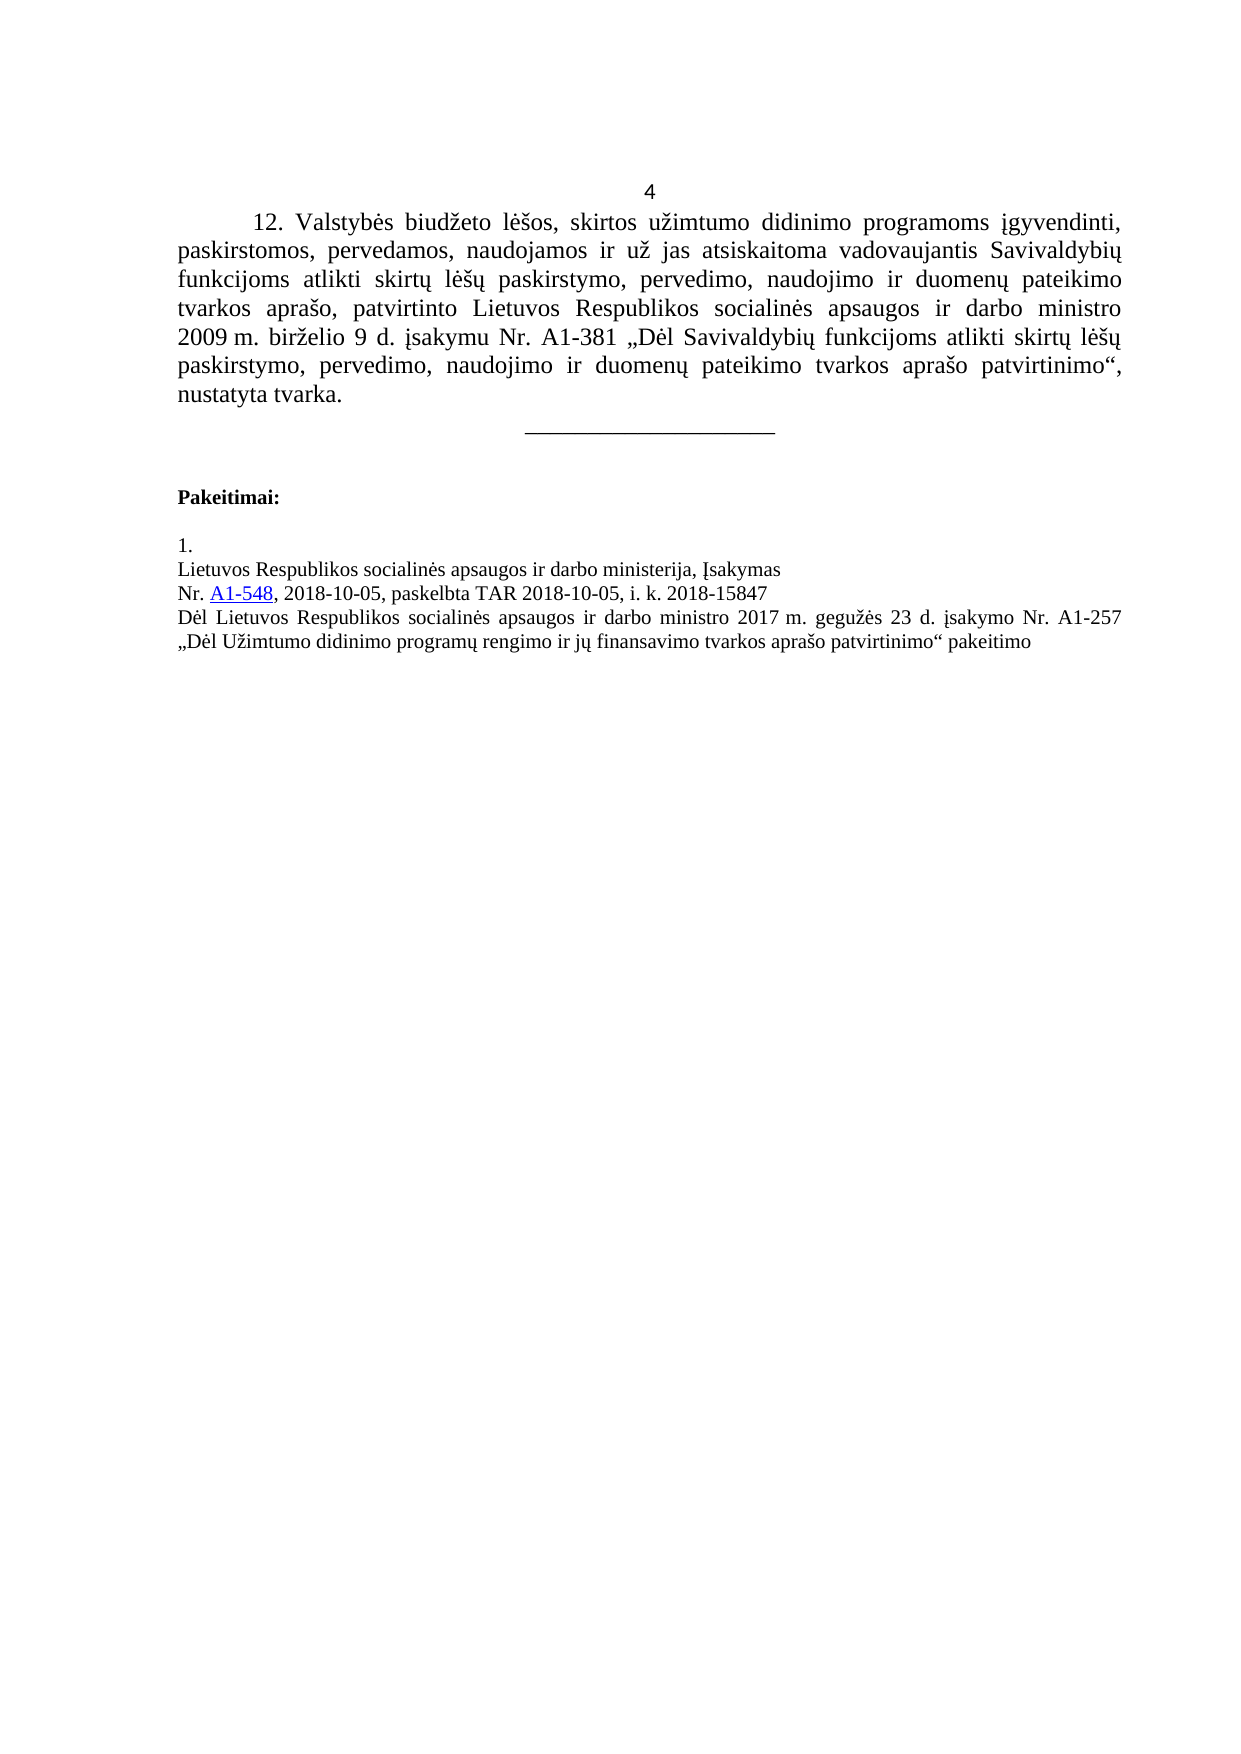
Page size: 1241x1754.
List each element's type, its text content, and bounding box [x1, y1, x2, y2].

text 1. [177, 533, 1122, 557]
text Nr. A1-548, 2018-10-05, paskelbta TAR 2018-10-05, i. k. 2018-15847 [177, 581, 1122, 605]
text Lietuvos Respublikos socialinės apsaugos ir darbo ministerija, Įsakymas [177, 557, 1122, 581]
text Dėl Lietuvos Respublikos socialinės apsaugos ir darbo ministro 2017 m. gegužės 23 d. įsakymo Nr. A1-257 „Dėl Užimtumo didinimo programų rengimo ir jų finansavimo tvarkos aprašo patvirtinimo“ pakeitimo [177, 605, 1122, 653]
text ____________________ [177, 408, 1122, 437]
text Pakeitimai: [177, 485, 1122, 509]
text 12. Valstybės biudžeto lėšos, skirtos užimtumo didinimo programoms įgyvendinti, paskirstomos, pervedamos, naudojamos ir už jas atsiskaitoma vadovaujantis Savivaldybių funkcijoms atlikti skirtų lėšų paskirstymo, pervedimo, naudojimo ir duomenų pateikimo tvarkos aprašo, patvirtinto Lietuvos Respublikos socialinės apsaugos ir darbo ministro 2009 m. birželio 9 d. įsakymu Nr. A1-381 „Dėl Savivaldybių funkcijoms atlikti skirtų lėšų paskirstymo, pervedimo, naudojimo ir duomenų pateikimo tvarkos aprašo patvirtinimo“, nustatyta tvarka. [177, 207, 1122, 408]
